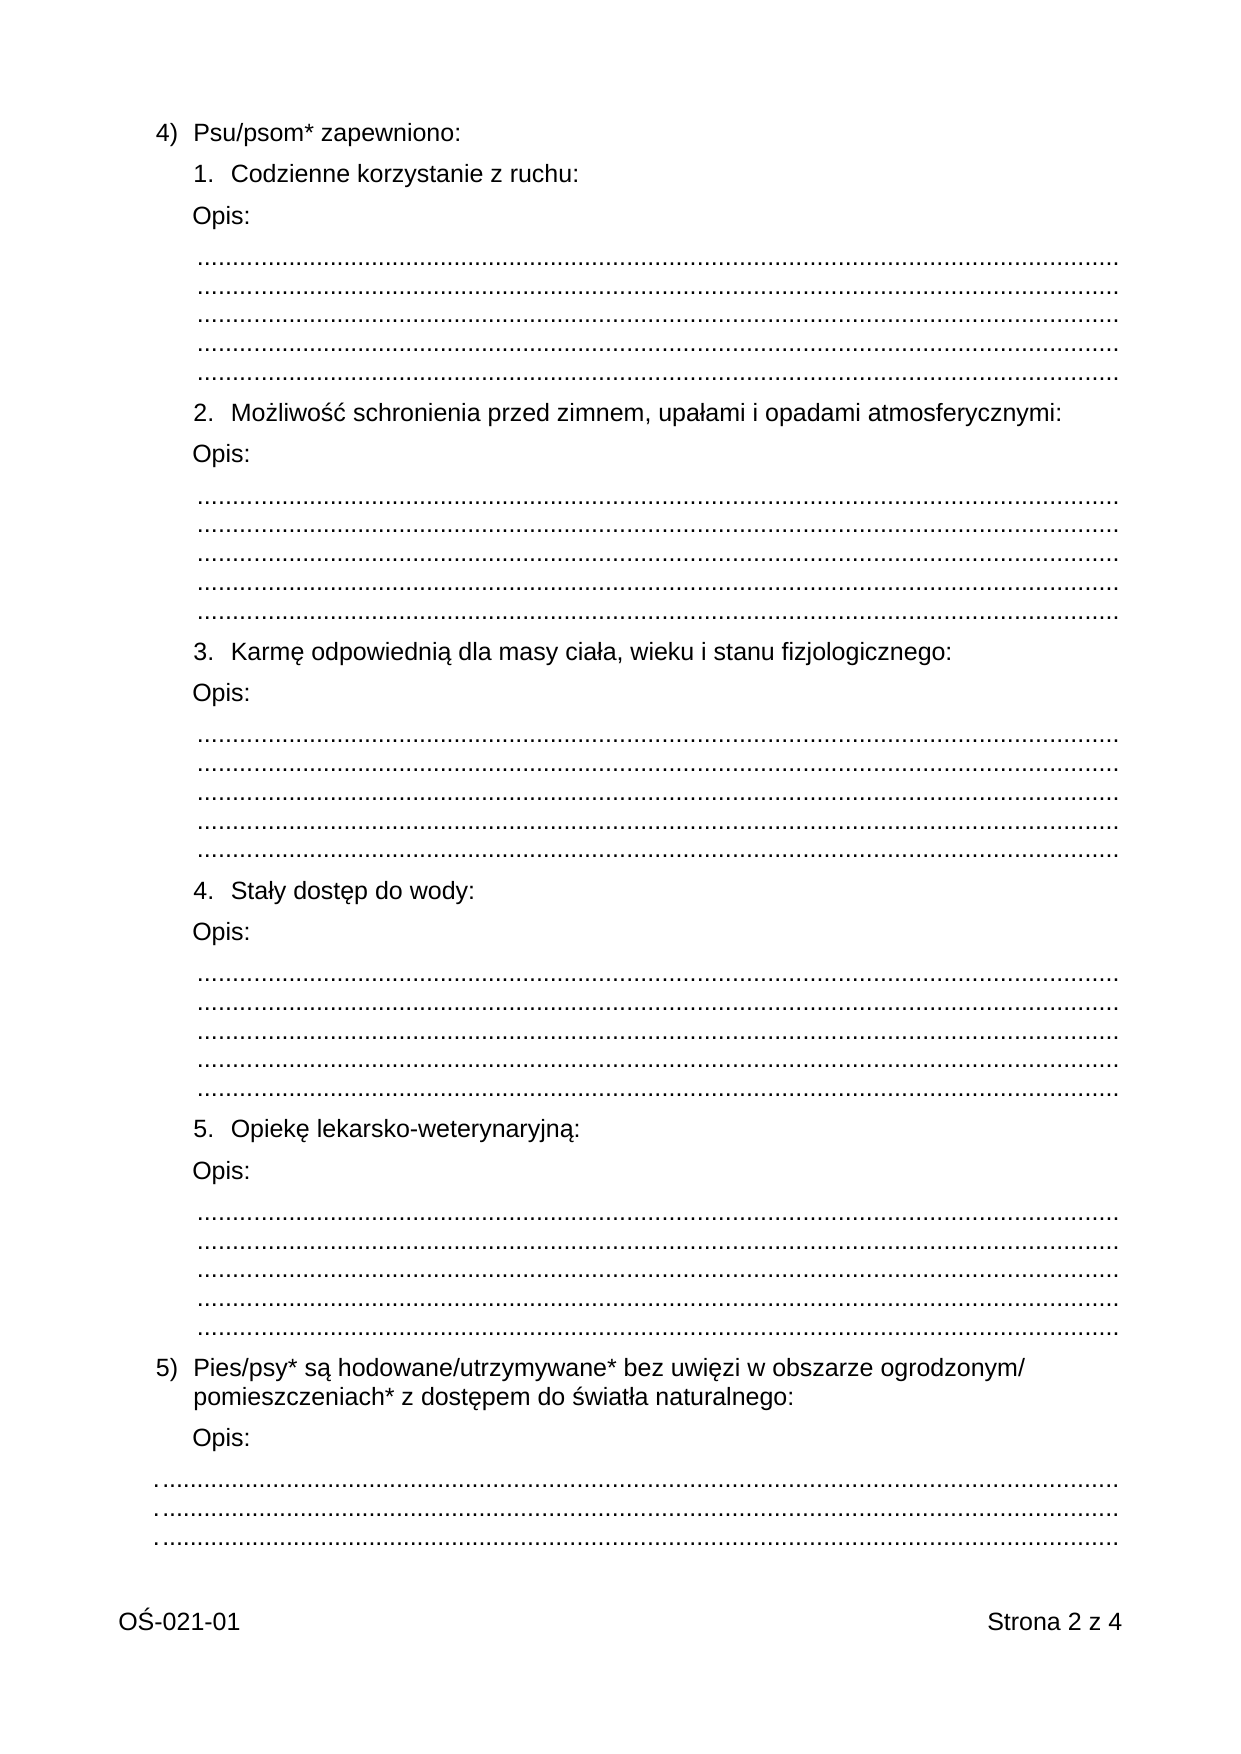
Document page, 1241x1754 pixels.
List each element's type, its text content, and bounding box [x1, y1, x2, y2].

list Pies/psy* są hodowane/utrzymywane* bez uwięzi w obszarze ogrodzonym/ pomieszczeniach* z dostępem do światła naturalnego: [156, 1353, 1122, 1411]
list Codzienne korzystanie z ruchu: [193, 159, 1122, 188]
text Opis: [118, 439, 1122, 468]
list Psu/psom* zapewniono: [156, 118, 1122, 147]
text Opis: [118, 201, 1122, 229]
text Opis: [118, 917, 1122, 946]
list Stały dostęp do wody: [193, 876, 1122, 904]
list Możliwość schronienia przed zimnem, upałami i opadami atmosferycznymi: [193, 398, 1122, 427]
text Opis: [118, 1156, 1122, 1184]
list Opiekę lekarsko-weterynaryjną: [193, 1114, 1122, 1143]
text Opis: [118, 678, 1122, 707]
text Opis: [118, 1423, 1122, 1452]
list Karmę odpowiednią dla masy ciała, wieku i stanu fizjologicznego: [193, 637, 1122, 666]
